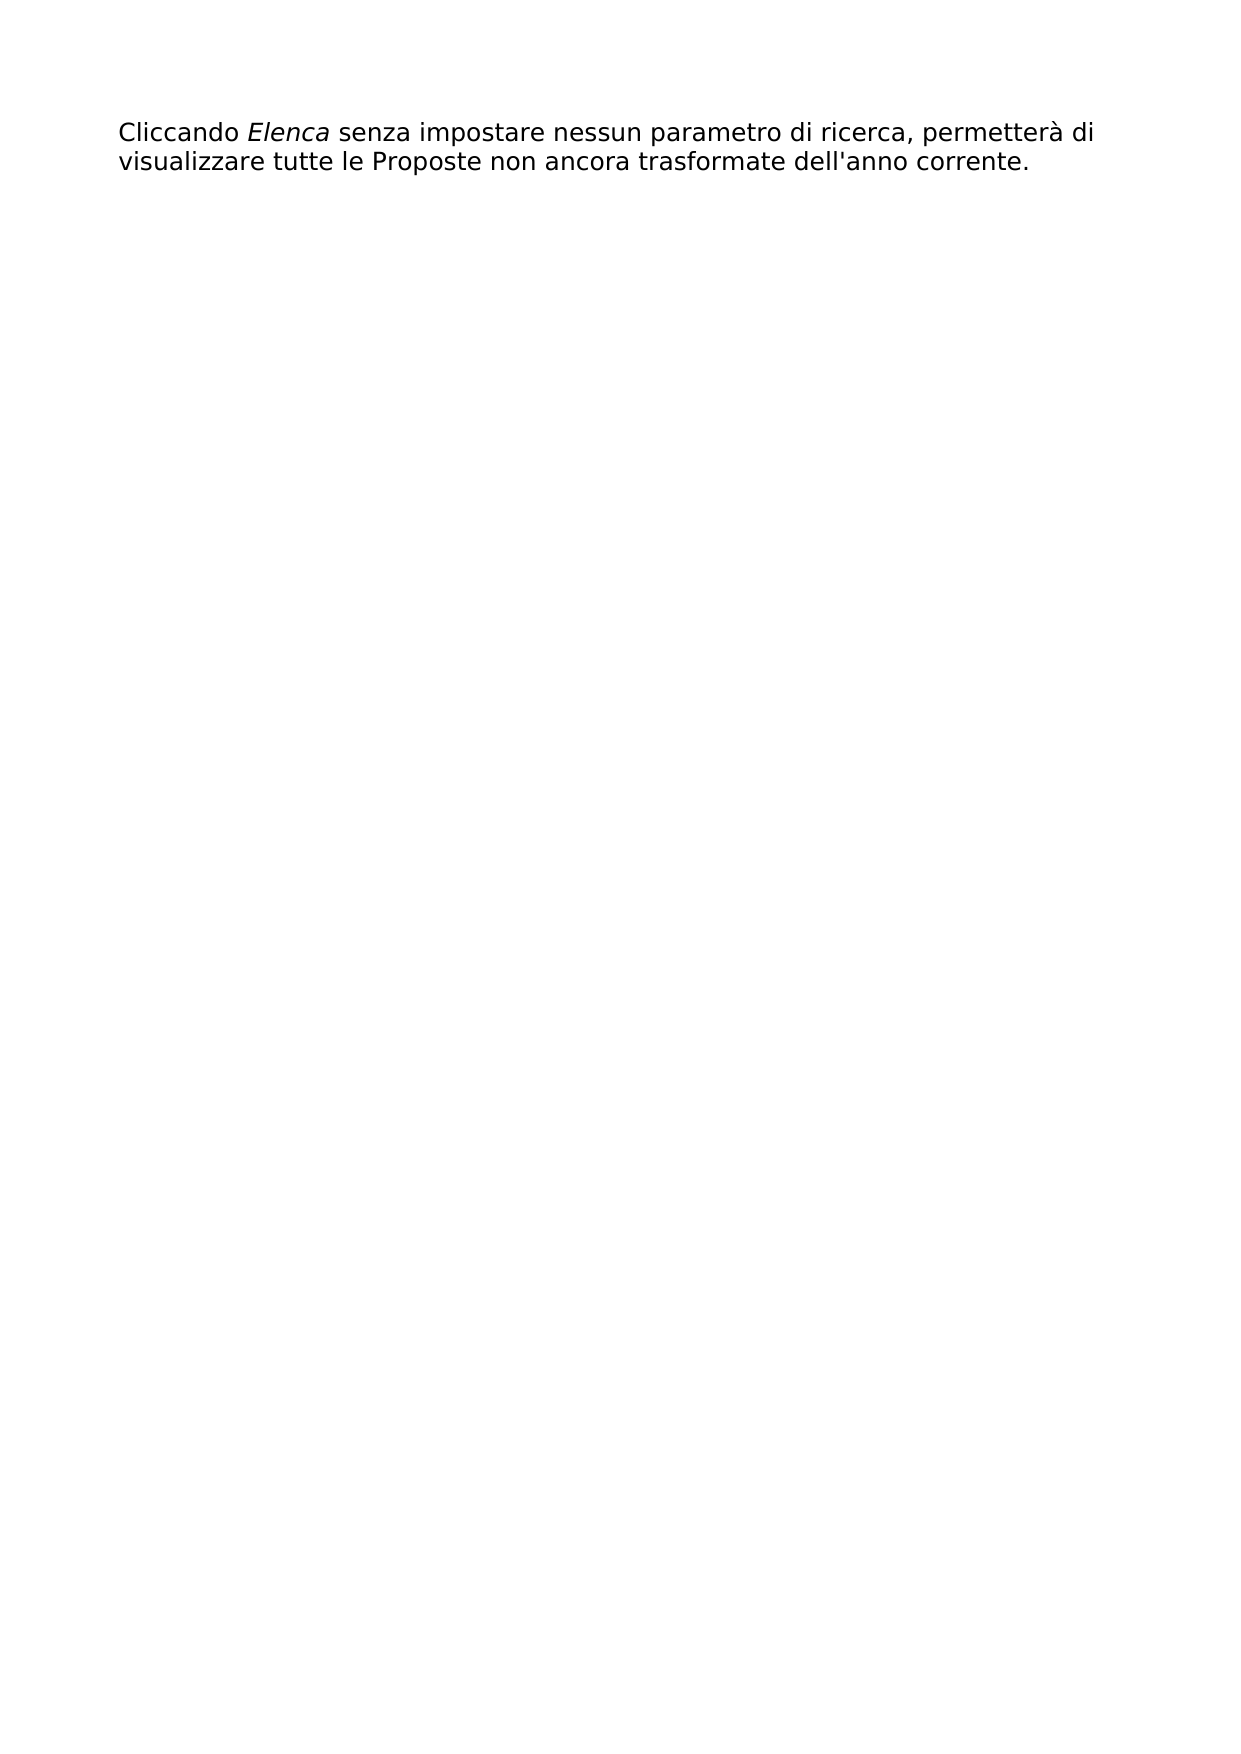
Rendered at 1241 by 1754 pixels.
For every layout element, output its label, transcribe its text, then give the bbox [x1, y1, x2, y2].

text Cliccando Elenca senza impostare nessun parametro di ricerca, permetterà di visualizzare tutte le Proposte non ancora trasformate dell'anno corrente. [118, 118, 1122, 176]
